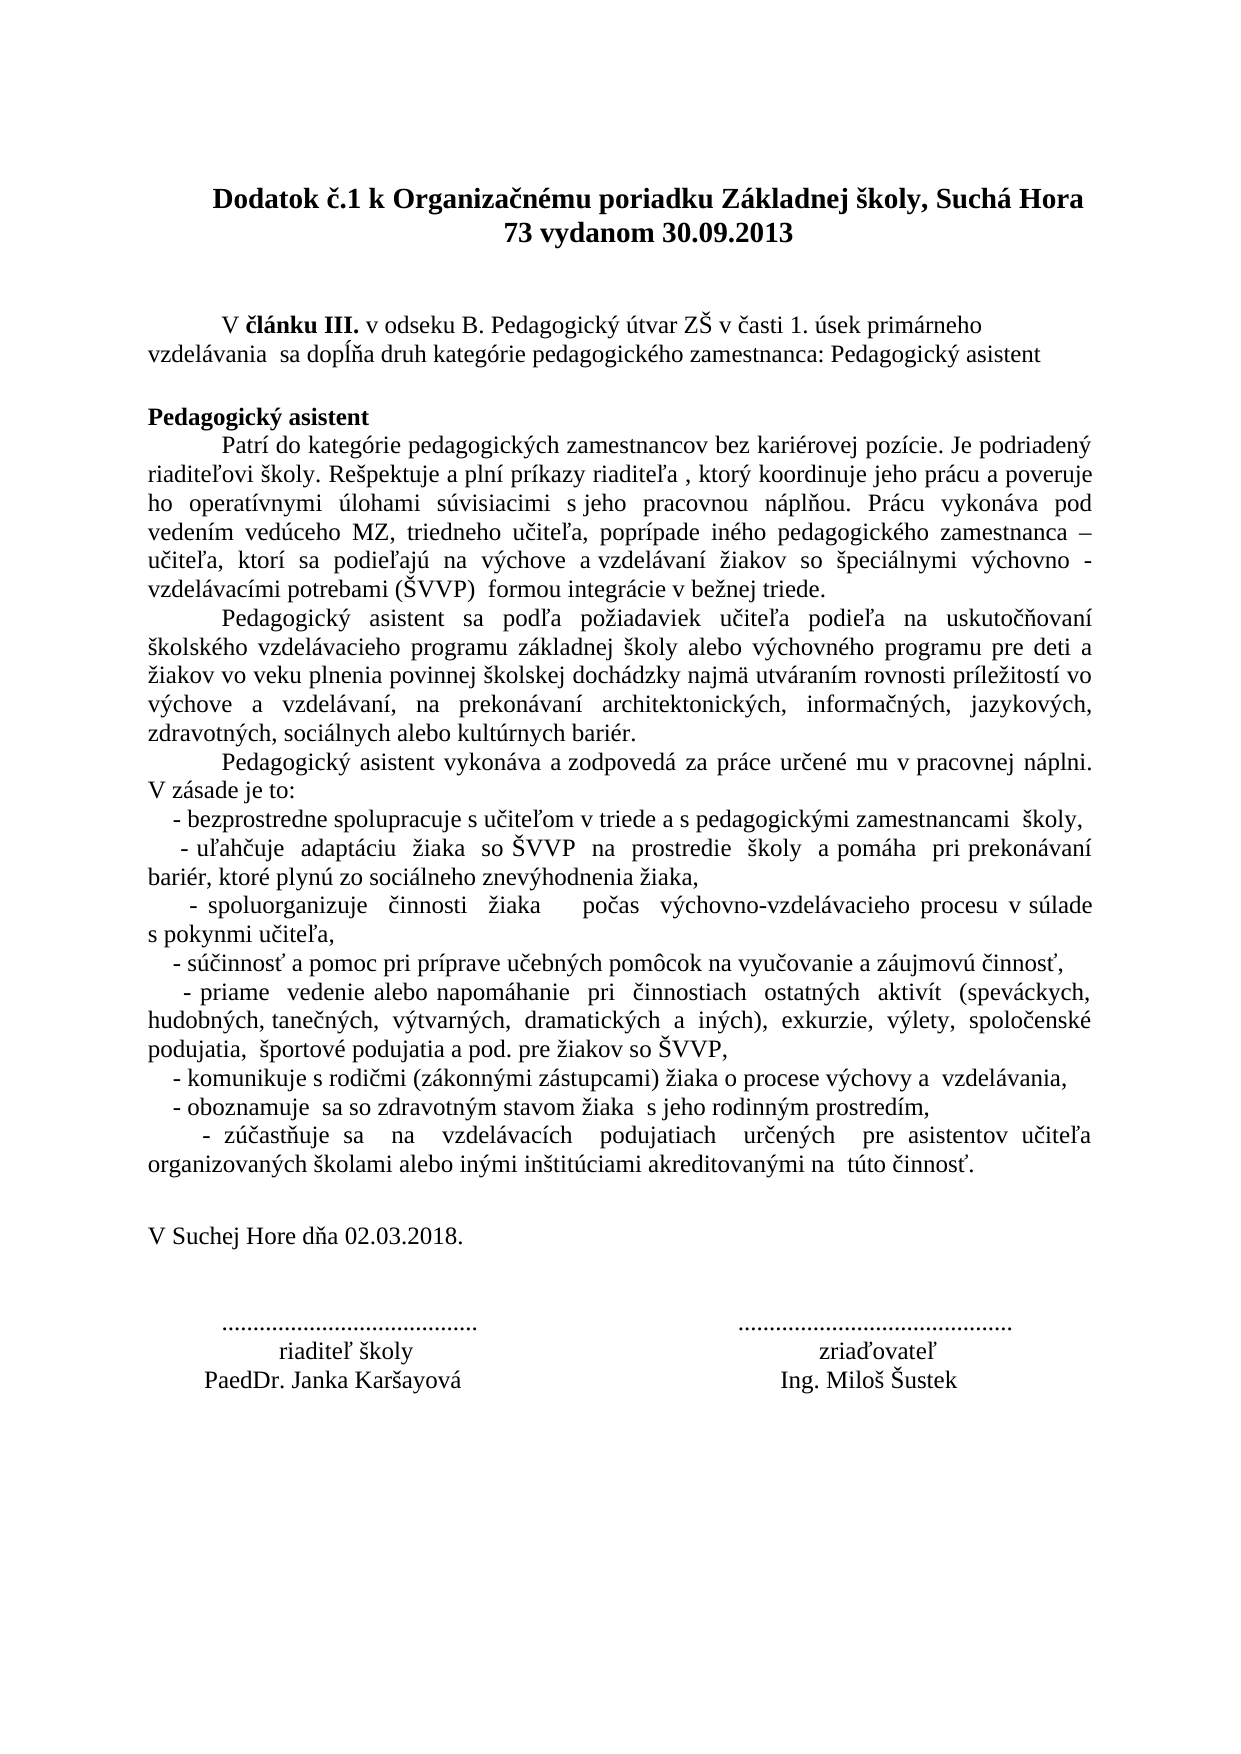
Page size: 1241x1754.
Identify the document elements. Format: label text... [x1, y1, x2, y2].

text PaedDr. Janka Karšayová Ing. Miloš Šustek [148, 1365, 1093, 1393]
text - oboznamuje sa so zdravotným stavom žiaka s jeho rodinným prostredím, [148, 1092, 1093, 1120]
text V článku III. v odseku B. Pedagogický útvar ZŠ v časti 1. úsek primárneho vzdelávania sa dopĺňa druh kategórie pedagogického zamestnanca: Pedagogický asistent [148, 311, 1093, 368]
text - zúčastňuje sa na vzdelávacích podujatiach určených pre asistentov učiteľa organizovaných školami alebo inými inštitúciami akreditovanými na túto činnosť. [148, 1120, 1093, 1178]
text - spoluorganizuje činnosti žiaka počas výchovno-vzdelávacieho procesu v súlade s pokynmi učiteľa, [148, 890, 1093, 948]
text - komunikuje s rodičmi (zákonnými zástupcami) žiaka o procese výchovy a vzdelávania, [148, 1063, 1093, 1092]
text - súčinnosť a pomoc pri príprave učebných pomôcok na vyučovanie a záujmovú činnosť, [148, 948, 1093, 977]
text - bezprostredne spolupracuje s učiteľom v triede a s pedagogickými zamestnancami školy, [148, 804, 1093, 833]
text ......................................... ............................................ [221, 1307, 1093, 1336]
text V Suchej Hore dňa 02.03.2018. [148, 1221, 1093, 1250]
text Patrí do kategórie pedagogických zamestnancov bez kariérovej pozície. Je podriadený riaditeľovi školy. Rešpektuje a plní príkazy riaditeľa , ktorý koordinuje jeho prácu a poveruje ho operatívnymi úlohami súvisiacimi s jeho pracovnou náplňou. Prácu vykonáva pod vedením vedúceho MZ, triedneho učiteľa, poprípade iného pedagogického zamestnanca – učiteľa, ktorí sa podieľajú na výchove a vzdelávaní žiakov so špeciálnymi výchovno - vzdelávacími potrebami (ŠVVP) formou integrácie v bežnej triede. [148, 430, 1093, 603]
text Pedagogický asistent sa podľa požiadaviek učiteľa podieľa na uskutočňovaní školského vzdelávacieho programu základnej školy alebo výchovného programu pre deti a žiakov vo veku plnenia povinnej školskej dochádzky najmä utváraním rovnosti príležitostí vo výchove a vzdelávaní, na prekonávaní architektonických, informačných, jazykových, zdravotných, sociálnych alebo kultúrnych bariér. [148, 603, 1093, 747]
text - priame vedenie alebo napomáhanie pri činnostiach ostatných aktivít (speváckych, hudobných, tanečných, výtvarných, dramatických a iných), exkurzie, výlety, spoločenské podujatia, športové podujatia a pod. pre žiakov so ŠVVP, [148, 977, 1093, 1063]
text Pedagogický asistent [148, 402, 1093, 430]
text riaditeľ školy zriaďovateľ [148, 1336, 1093, 1365]
text Pedagogický asistent vykonáva a zodpovedá za práce určené mu v pracovnej náplni. V zásade je to: [148, 747, 1093, 804]
text - uľahčuje adaptáciu žiaka so ŠVVP na prostredie školy a pomáha pri prekonávaní bariér, ktoré plynú zo sociálneho znevýhodnenia žiaka, [148, 833, 1093, 890]
text Dodatok č.1 k Organizačnému poriadku Základnej školy, Suchá Hora 73 vydanom 30.09.2013 [204, 181, 1093, 248]
